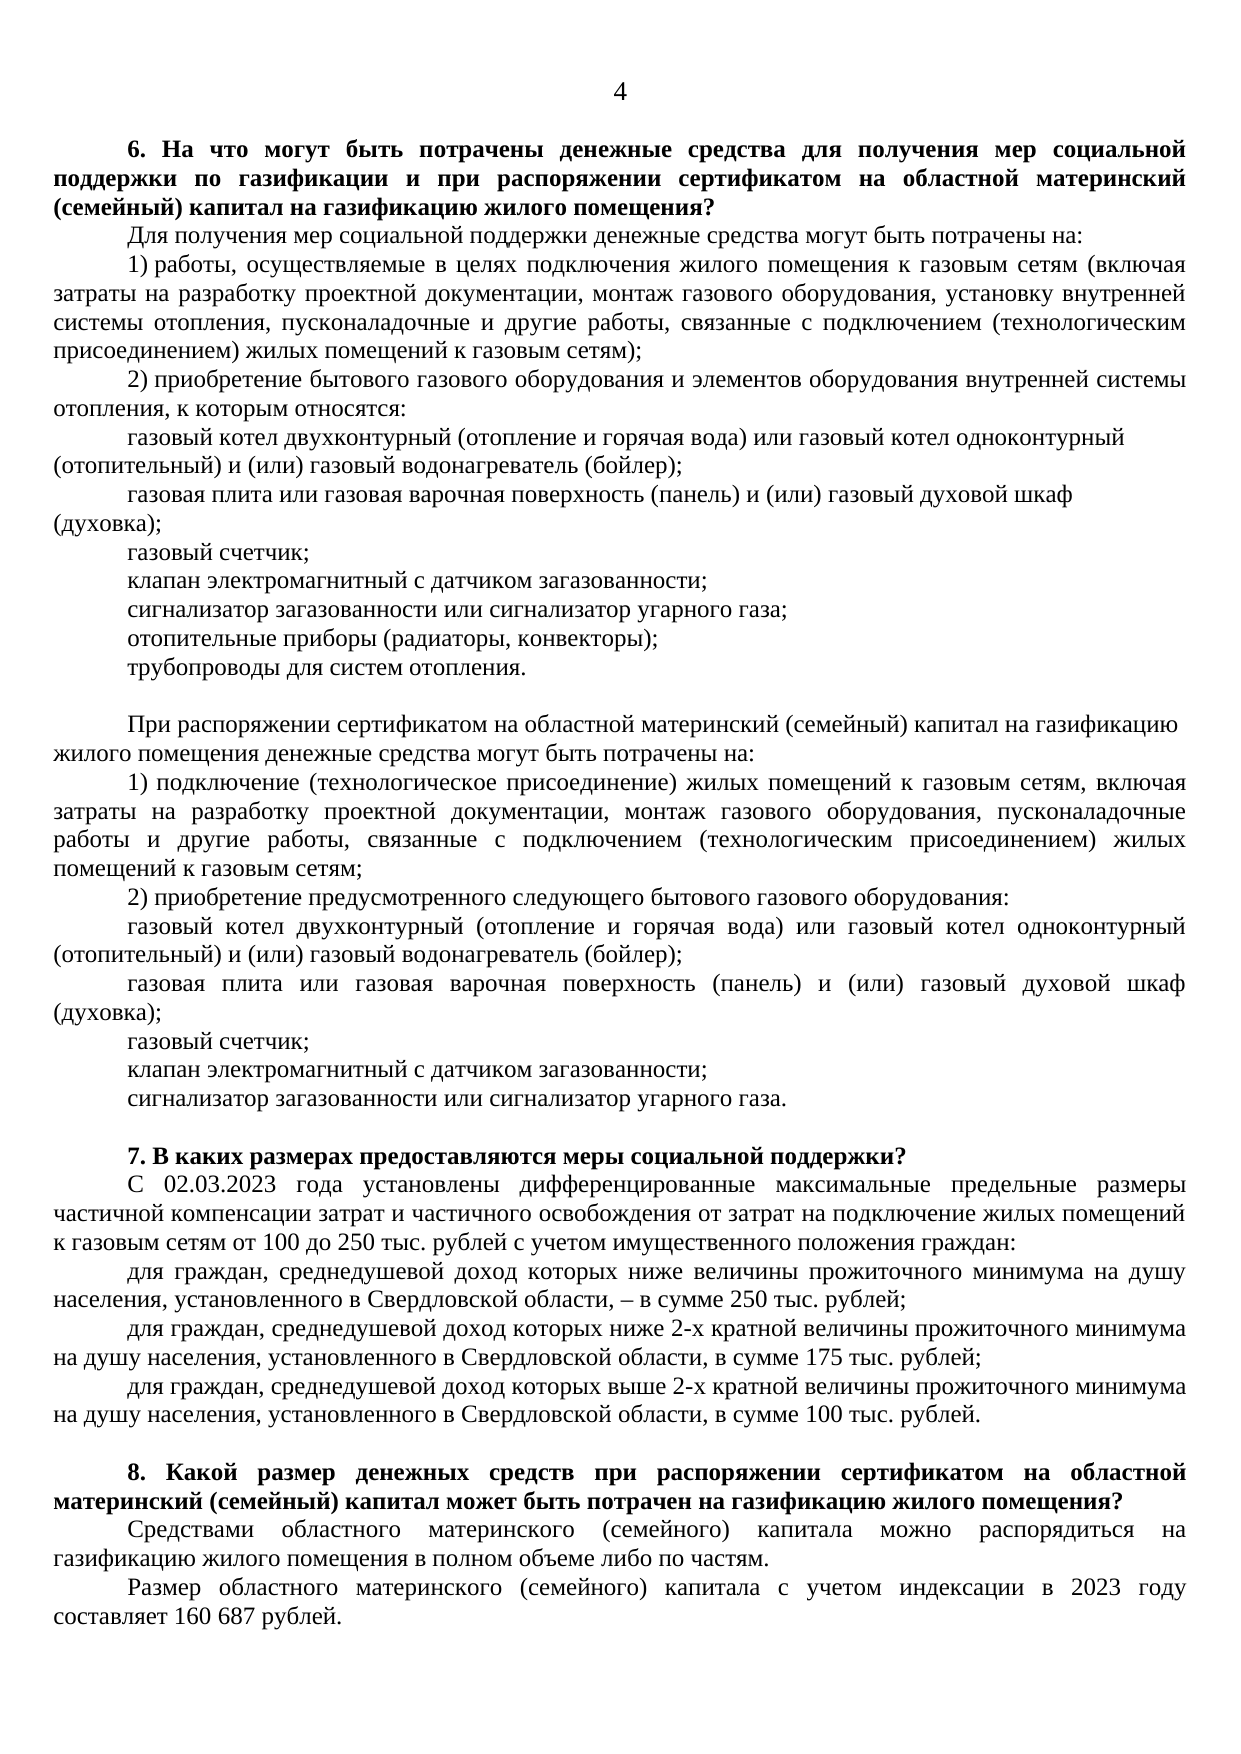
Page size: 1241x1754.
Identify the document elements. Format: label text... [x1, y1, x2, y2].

text газовый счетчик; [53, 537, 1187, 565]
text сигнализатор загазованности или сигнализатор угарного газа. [53, 1083, 1187, 1112]
text 7. В каких размерах предоставляются меры социальной поддержки? [53, 1141, 1187, 1169]
text отопительные приборы (радиаторы, конвекторы); [53, 623, 1187, 652]
text 8. Какой размер денежных средств при распоряжении сертификатом на областной материнский (семейный) капитал может быть потрачен на газификацию жилого помещения? [53, 1457, 1187, 1514]
text трубопроводы для систем отопления. [53, 652, 1187, 680]
text газовый котел двухконтурный (отопление и горячая вода) или газовый котел одноконтурный (отопительный) и (или) газовый водонагреватель (бойлер); [53, 911, 1187, 968]
text клапан электромагнитный с датчиком загазованности; [53, 1054, 1187, 1083]
text Размер областного материнского (семейного) капитала с учетом индексации в 2023 году составляет 160 687 рублей. [53, 1572, 1187, 1629]
text 2) приобретение предусмотренного следующего бытового газового оборудования: [53, 882, 1187, 911]
text Для получения мер социальной поддержки денежные средства могут быть потрачены на: [53, 220, 1187, 249]
text для граждан, среднедушевой доход которых ниже величины прожиточного минимума на душу населения, установленного в Свердловской области, – в сумме 250 тыс. рублей; [53, 1256, 1187, 1313]
text газовая плита или газовая варочная поверхность (панель) и (или) газовый духовой шкаф (духовка); [53, 968, 1187, 1026]
text С 02.03.2023 года установлены дифференцированные максимальные предельные размеры частичной компенсации затрат и частичного освобождения от затрат на подключение жилых помещений к газовым сетям от 100 до 250 тыс. рублей с учетом имущественного положения граждан: [53, 1169, 1187, 1256]
text 6. На что могут быть потрачены денежные средства для получения мер социальной поддержки по газификации и при распоряжении сертификатом на областной материнский (семейный) капитал на газификацию жилого помещения? [53, 134, 1187, 220]
text для граждан, среднедушевой доход которых выше 2-х кратной величины прожиточного минимума на душу населения, установленного в Свердловской области, в сумме 100 тыс. рублей. [53, 1371, 1187, 1428]
text газовая плита или газовая варочная поверхность (панель) и (или) газовый духовой шкаф (духовка); [53, 479, 1187, 537]
text 1) работы, осуществляемые в целях подключения жилого помещения к газовым сетям (включая затраты на разработку проектной документации, монтаж газового оборудования, установку внутренней системы отопления, пусконаладочные и другие работы, связанные с подключением (технологическим присоединением) жилых помещений к газовым сетям); [53, 249, 1187, 364]
text для граждан, среднедушевой доход которых ниже 2-х кратной величины прожиточного минимума на душу населения, установленного в Свердловской области, в сумме 175 тыс. рублей; [53, 1313, 1187, 1371]
text клапан электромагнитный с датчиком загазованности; [53, 565, 1187, 594]
text Средствами областного материнского (семейного) капитала можно распорядиться на газификацию жилого помещения в полном объеме либо по частям. [53, 1514, 1187, 1572]
text При распоряжении сертификатом на областной материнский (семейный) капитал на газификацию жилого помещения денежные средства могут быть потрачены на: [53, 709, 1187, 767]
text газовый счетчик; [53, 1026, 1187, 1054]
text газовый котел двухконтурный (отопление и горячая вода) или газовый котел одноконтурный (отопительный) и (или) газовый водонагреватель (бойлер); [53, 422, 1187, 479]
text 2) приобретение бытового газового оборудования и элементов оборудования внутренней системы отопления, к которым относятся: [53, 364, 1187, 422]
text 1) подключение (технологическое присоединение) жилых помещений к газовым сетям, включая затраты на разработку проектной документации, монтаж газового оборудования, пусконаладочные работы и другие работы, связанные с подключением (технологическим присоединением) жилых помещений к газовым сетям; [53, 767, 1187, 882]
text сигнализатор загазованности или сигнализатор угарного газа; [53, 594, 1187, 623]
